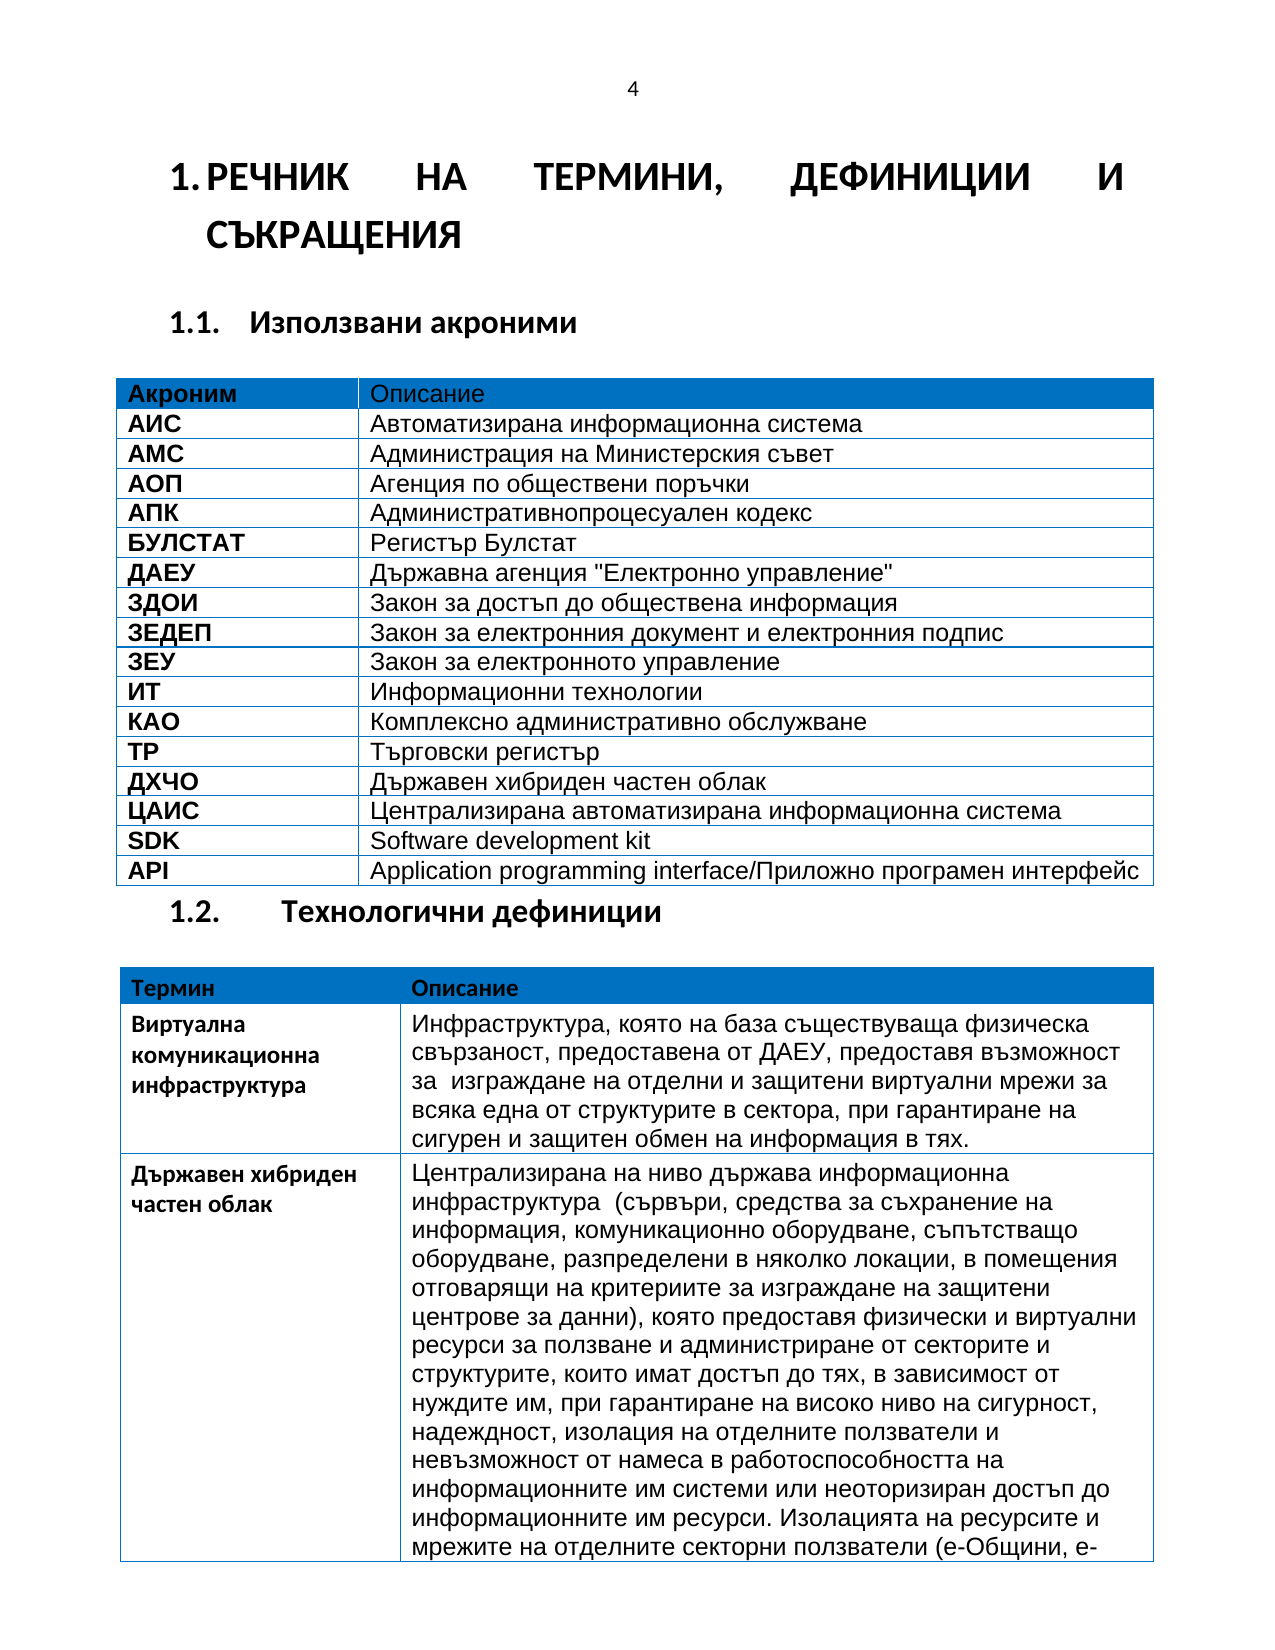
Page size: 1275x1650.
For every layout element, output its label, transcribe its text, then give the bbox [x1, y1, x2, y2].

table_header Термин [121, 968, 400, 1003]
table_cell Информационни технологии [359, 677, 1153, 706]
table_cell Централизирана на ниво държава информационна инфраструктура (сървъри, средства за съхранение на информация, комуникационно оборудване, съпътстващо оборудване, разпределени в няколко локации, в помещения отговарящи на критериите за изграждане на защитени центрове за данни), която предоставя физически и виртуални ресурси за ползване и администриране от секторите и структурите, които имат достъп до тях, в зависимост от нуждите им, при гарантиране на високо ниво на сигурност, надеждност, изолация на отделните ползватели и невъзможност от намеса в работоспособността на информационните им системи или неоторизиран достъп до информационните им ресурси. Изолацията на ресурсите и мрежите на отделните секторни ползватели (е-Общини, е- [401, 1154, 1153, 1561]
table_cell Държавен хибриден частен облак [121, 1154, 400, 1561]
table_cell Application programming interface/Приложно програмен интерфейс [359, 856, 1153, 885]
table_cell Закон за достъп до обществена информация [359, 588, 1153, 617]
table_cell БУЛСТАТ [117, 528, 358, 557]
table_cell АМС [117, 439, 358, 468]
table_cell Автоматизирана информационна система [359, 409, 1153, 438]
table_cell Software development kit [359, 826, 1153, 855]
table_cell АПК [117, 499, 358, 527]
table_cell Държавен хибриден частен облак [359, 767, 1153, 795]
table_cell API [117, 856, 358, 885]
table_cell ЗЕДЕП [117, 618, 358, 646]
table_cell Виртуална комуникационна инфраструктура [121, 1004, 400, 1152]
table_cell КАО [117, 707, 358, 736]
table_cell ЗДОИ [117, 588, 358, 617]
table_cell ТР [117, 737, 358, 766]
subtitle Използвани акроними [169, 301, 1125, 342]
table_cell Държавна агенция "Електронно управление" [359, 558, 1153, 587]
table_cell Администрация на Министерския съвет [359, 439, 1153, 468]
table_cell ИТ [117, 677, 358, 706]
table_cell Закон за електронния документ и електронния подпис [359, 618, 1153, 646]
table_cell Административнопроцесуален кодекс [359, 499, 1153, 527]
table_cell Агенция по обществени поръчки [359, 469, 1153, 497]
table_cell Закон за електронното управление [359, 648, 1153, 676]
table_header Акроним [117, 379, 358, 408]
table_cell АОП [117, 469, 358, 497]
table_cell ДХЧО [117, 767, 358, 795]
subtitle РЕЧНИК НА ТЕРМИНИ, ДЕФИНИЦИИ И СЪКРАЩЕНИЯ [169, 150, 1125, 259]
table_cell ЦАИС [117, 796, 358, 825]
table_cell ДАЕУ [117, 558, 358, 587]
table_cell АИС [117, 409, 358, 438]
table_cell Регистър Булстат [359, 528, 1153, 557]
table_cell SDK [117, 826, 358, 855]
subtitle Технологични дефиниции [169, 890, 1125, 931]
table_cell ЗЕУ [117, 648, 358, 676]
table_header Описание [359, 379, 1153, 408]
table_cell Комплексно административно обслужване [359, 707, 1153, 736]
table_cell Инфраструктура, която на база съществуваща физическа свързаност, предоставена от ДАЕУ, предоставя възможност за изграждане на отделни и защитени виртуални мрежи за всяка една от структурите в сектора, при гарантиране на сигурен и защитен обмен на информация в тях. [401, 1004, 1153, 1152]
table_cell Централизирана автоматизирана информационна система [359, 796, 1153, 825]
table_cell Търговски регистър [359, 737, 1153, 766]
table_header Описание [401, 968, 1153, 1003]
